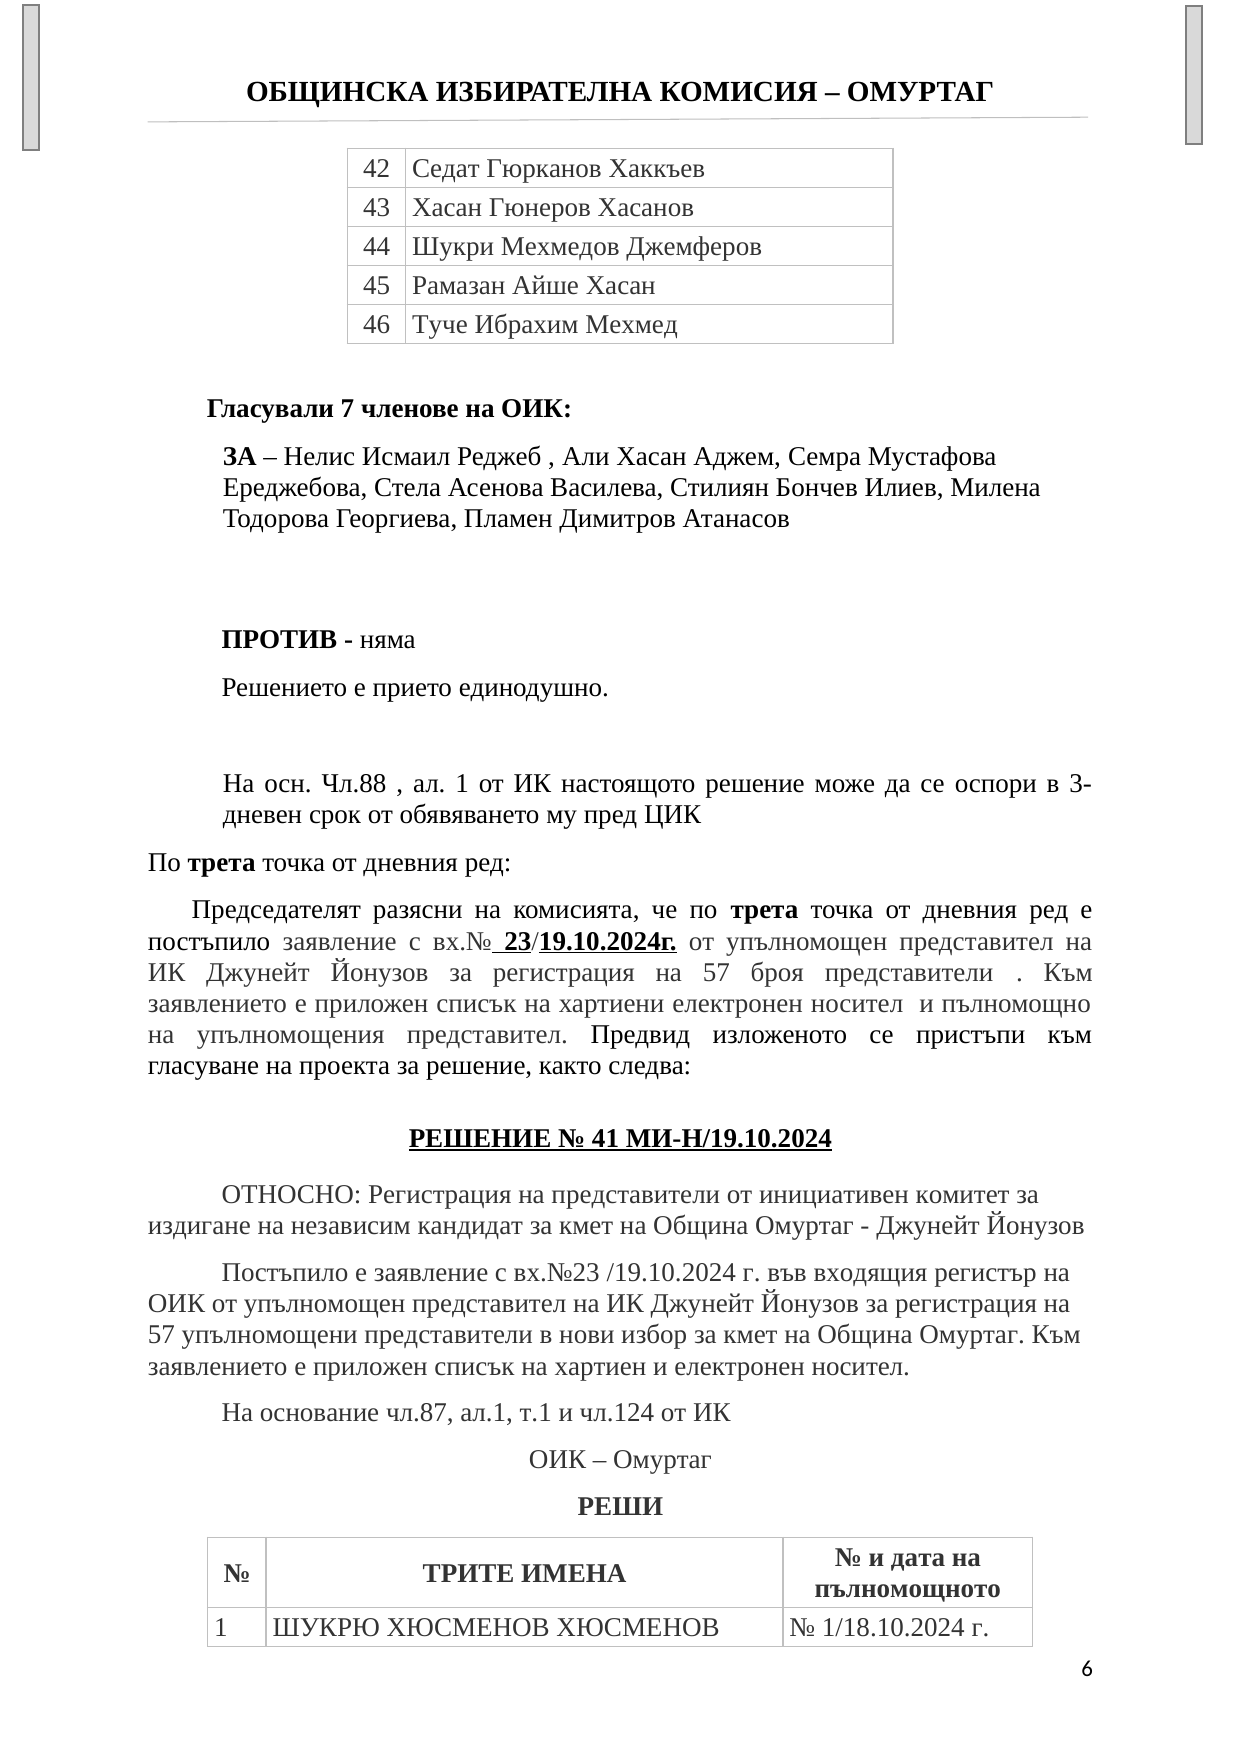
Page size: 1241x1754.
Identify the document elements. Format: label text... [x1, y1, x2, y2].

table_cell Шукри Мехмедов Джемферов [406, 227, 892, 264]
table_cell 1 [208, 1608, 265, 1646]
table_header ТРИТЕ ИМЕНА [267, 1538, 782, 1607]
text РЕШЕНИЕ № 41 МИ-Н/19.10.2024 [273, 1122, 968, 1153]
table_header № [208, 1538, 265, 1607]
text На осн. Чл.88 , ал. 1 от ИК настоящото решение може да се оспори в 3-дневен срок от обявяването му пред ЦИК [223, 767, 1093, 829]
text ОТНОСНО: Регистрация на представители от инициативен комитет за издигане на независим кандидат за кмет на Община Омуртаг - Джунейт Йонузов [148, 1178, 1093, 1241]
table_cell 42 [348, 149, 405, 187]
table_cell Рамазан Айше Хасан [406, 266, 892, 303]
table_cell 43 [348, 188, 405, 226]
table_cell № 1/18.10.2024 г. [784, 1608, 1032, 1646]
text Гласували 7 членове на ОИК: [148, 392, 1093, 423]
table_cell 46 [348, 305, 405, 342]
table_cell Седат Гюрканов Хаккъев [406, 149, 892, 187]
text ОИК – Омуртаг [148, 1443, 1093, 1474]
table_header № и дата на пълномощното [784, 1538, 1032, 1607]
table_cell 44 [348, 227, 405, 264]
text На основание чл.87, ал.1, т.1 и чл.124 от ИК [148, 1396, 1093, 1427]
text Председателят разясни на комисията, че по трета точка от дневния ред е постъпило заявление с вх.№ 23/19.10.2024г. от упълномощен представител на ИК Джунейт Йонузов за регистрация на 57 броя представители . Към заявлението е приложен списък на хартиени електронен носител и пълномощно на упълномощения представител. Предвид изложеното се пристъпи към гласуване на проекта за решение, както следва: [148, 893, 1093, 1080]
table_cell Хасан Гюнеров Хасанов [406, 188, 892, 226]
table_cell Туче Ибрахим Мехмед [406, 305, 892, 342]
table_cell 45 [348, 266, 405, 303]
table_cell ШУКРЮ ХЮСМЕНОВ ХЮСМЕНОВ [267, 1608, 782, 1646]
text Решението е прието единодушно. [148, 671, 1093, 702]
text По трета точка от дневния ред: [148, 846, 1093, 877]
text РЕШИ [148, 1490, 1093, 1521]
text ПРОТИВ - няма [148, 623, 1093, 654]
text Постъпило е заявление с вх.№23 /19.10.2024 г. във входящия регистър на ОИК от упълномощен представител на ИК Джунейт Йонузов за регистрация на 57 упълномощени представители в нови избор за кмет на Община Омуртаг. Към заявлението е приложен списък на хартиен и електронен носител. [148, 1256, 1093, 1381]
text ЗА – Нелис Исмаил Реджеб , Али Хасан Аджем, Семра Мустафова Ереджебова, Стела Асенова Василева, Стилиян Бончев Илиев, Милена Тодорова Георгиева, Пламен Димитров Атанасов [223, 439, 1093, 533]
